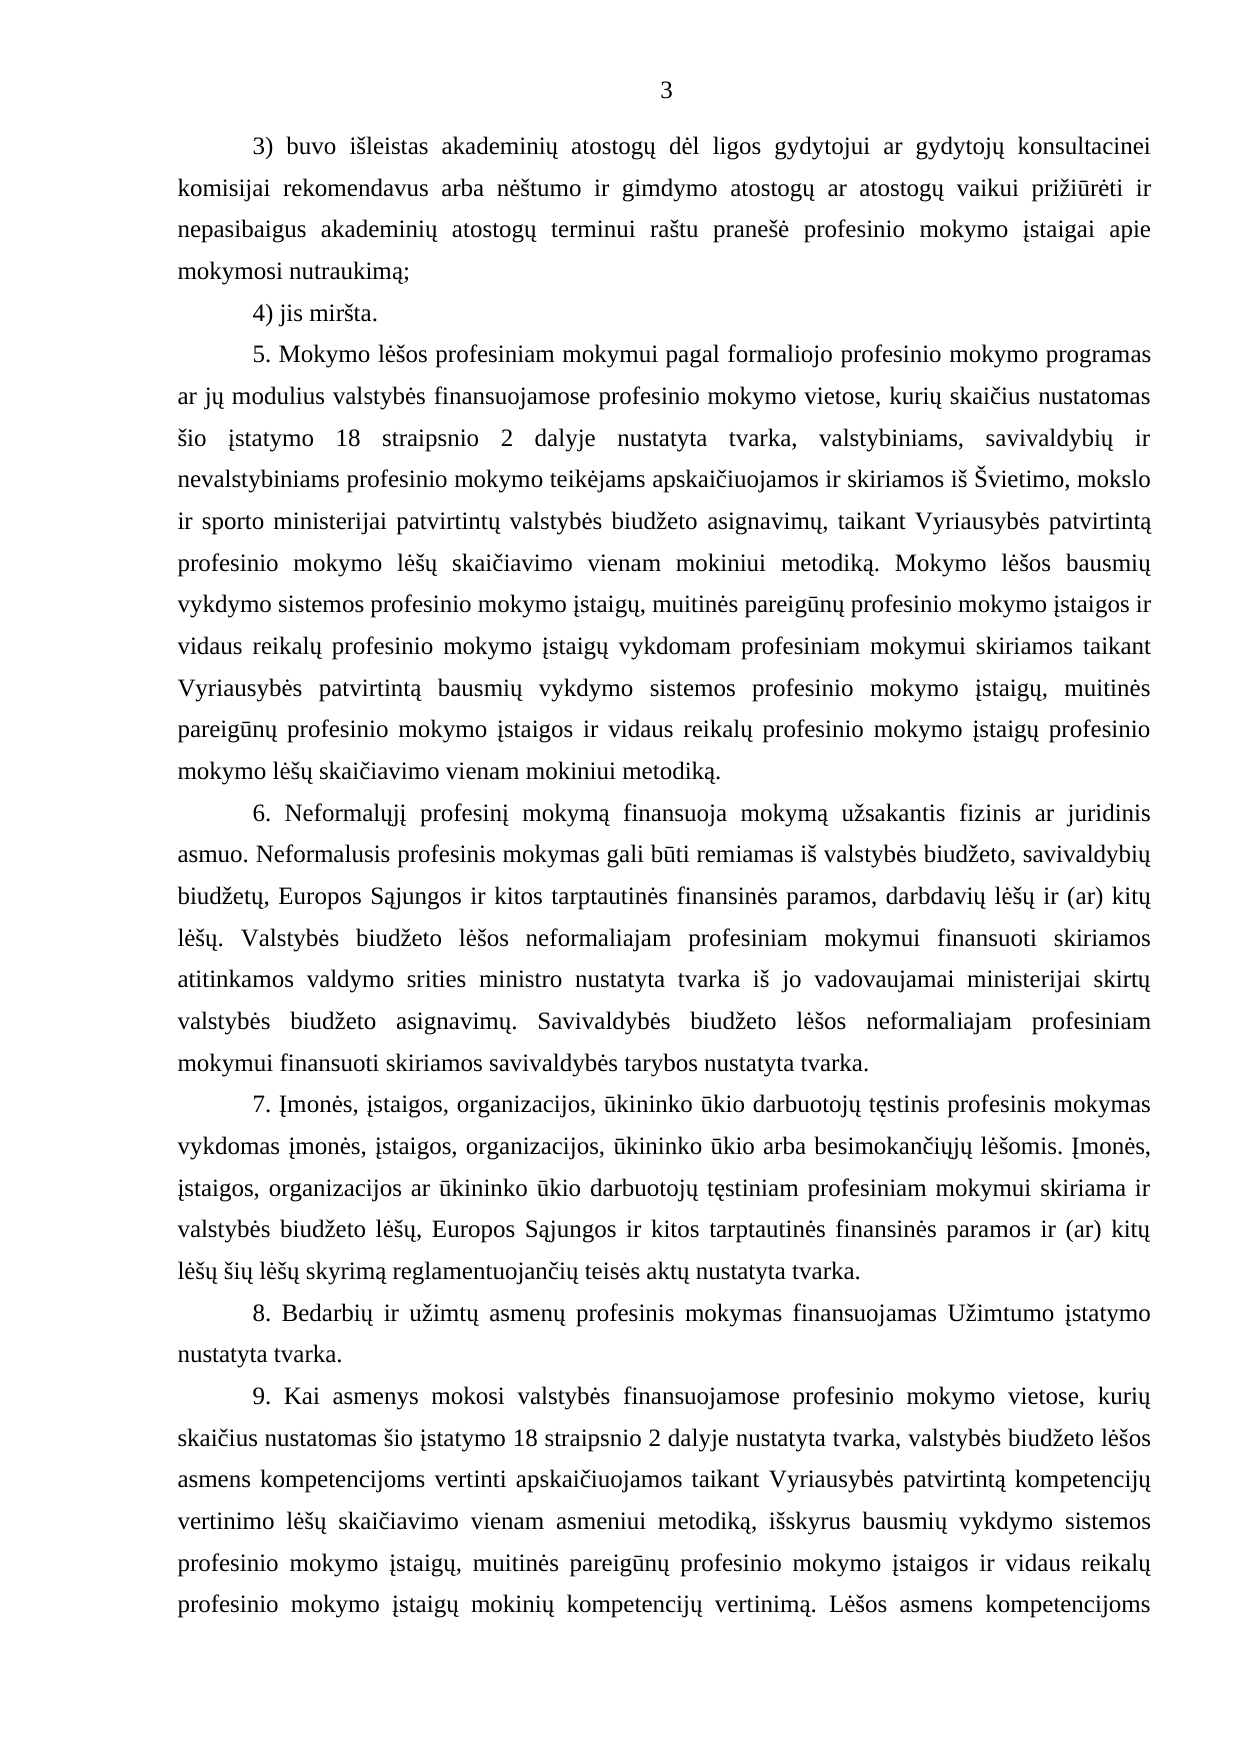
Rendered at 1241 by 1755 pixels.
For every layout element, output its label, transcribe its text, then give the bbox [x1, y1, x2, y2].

text 4) jis miršta. [177, 285, 1152, 326]
text 7. Įmonės, įstaigos, organizacijos, ūkininko ūkio darbuotojų tęstinis profesinis mokymas vykdomas įmonės, įstaigos, organizacijos, ūkininko ūkio arba besimokančiųjų lėšomis. Įmonės, įstaigos, organizacijos ar ūkininko ūkio darbuotojų tęstiniam profesiniam mokymui skiriama ir valstybės biudžeto lėšų, Europos Sąjungos ir kitos tarptautinės finansinės paramos ir (ar) kitų lėšų šių lėšų skyrimą reglamentuojančių teisės aktų nustatyta tvarka. [177, 1076, 1152, 1285]
text 3) buvo išleistas akademinių atostogų dėl ligos gydytojui ar gydytojų konsultacinei komisijai rekomendavus arba nėštumo ir gimdymo atostogų ar atostogų vaikui prižiūrėti ir nepasibaigus akademinių atostogų terminui raštu pranešė profesinio mokymo įstaigai apie mokymosi nutraukimą; [177, 118, 1152, 285]
text 6. Neformalųjį profesinį mokymą finansuoja mokymą užsakantis fizinis ar juridinis asmuo. Neformalusis profesinis mokymas gali būti remiamas iš valstybės biudžeto, savivaldybių biudžetų, Europos Sąjungos ir kitos tarptautinės finansinės paramos, darbdavių lėšų ir (ar) kitų lėšų. Valstybės biudžeto lėšos neformaliajam profesiniam mokymui finansuoti skiriamos atitinkamos valdymo srities ministro nustatyta tvarka iš jo vadovaujamai ministerijai skirtų valstybės biudžeto asignavimų. Savivaldybės biudžeto lėšos neformaliajam profesiniam mokymui finansuoti skiriamos savivaldybės tarybos nustatyta tvarka. [177, 785, 1152, 1076]
text 5. Mokymo lėšos profesiniam mokymui pagal formaliojo profesinio mokymo programas ar jų modulius valstybės finansuojamose profesinio mokymo vietose, kurių skaičius nustatomas šio įstatymo 18 straipsnio 2 dalyje nustatyta tvarka, valstybiniams, savivaldybių ir nevalstybiniams profesinio mokymo teikėjams apskaičiuojamos ir skiriamos iš Švietimo, mokslo ir sporto ministerijai patvirtintų valstybės biudžeto asignavimų, taikant Vyriausybės patvirtintą profesinio mokymo lėšų skaičiavimo vienam mokiniui metodiką. Mokymo lėšos bausmių vykdymo sistemos profesinio mokymo įstaigų, muitinės pareigūnų profesinio mokymo įstaigos ir vidaus reikalų profesinio mokymo įstaigų vykdomam profesiniam mokymui skiriamos taikant Vyriausybės patvirtintą bausmių vykdymo sistemos profesinio mokymo įstaigų, muitinės pareigūnų profesinio mokymo įstaigos ir vidaus reikalų profesinio mokymo įstaigų profesinio mokymo lėšų skaičiavimo vienam mokiniui metodiką. [177, 326, 1152, 785]
text 9. Kai asmenys mokosi valstybės finansuojamose profesinio mokymo vietose, kurių skaičius nustatomas šio įstatymo 18 straipsnio 2 dalyje nustatyta tvarka, valstybės biudžeto lėšos asmens kompetencijoms vertinti apskaičiuojamos taikant Vyriausybės patvirtintą kompetencijų vertinimo lėšų skaičiavimo vienam asmeniui metodiką, išskyrus bausmių vykdymo sistemos profesinio mokymo įstaigų, muitinės pareigūnų profesinio mokymo įstaigos ir vidaus reikalų profesinio mokymo įstaigų mokinių kompetencijų vertinimą. Lėšos asmens kompetencijoms [177, 1368, 1152, 1618]
text 8. Bedarbių ir užimtų asmenų profesinis mokymas finansuojamas Užimtumo įstatymo nustatyta tvarka. [177, 1285, 1152, 1368]
